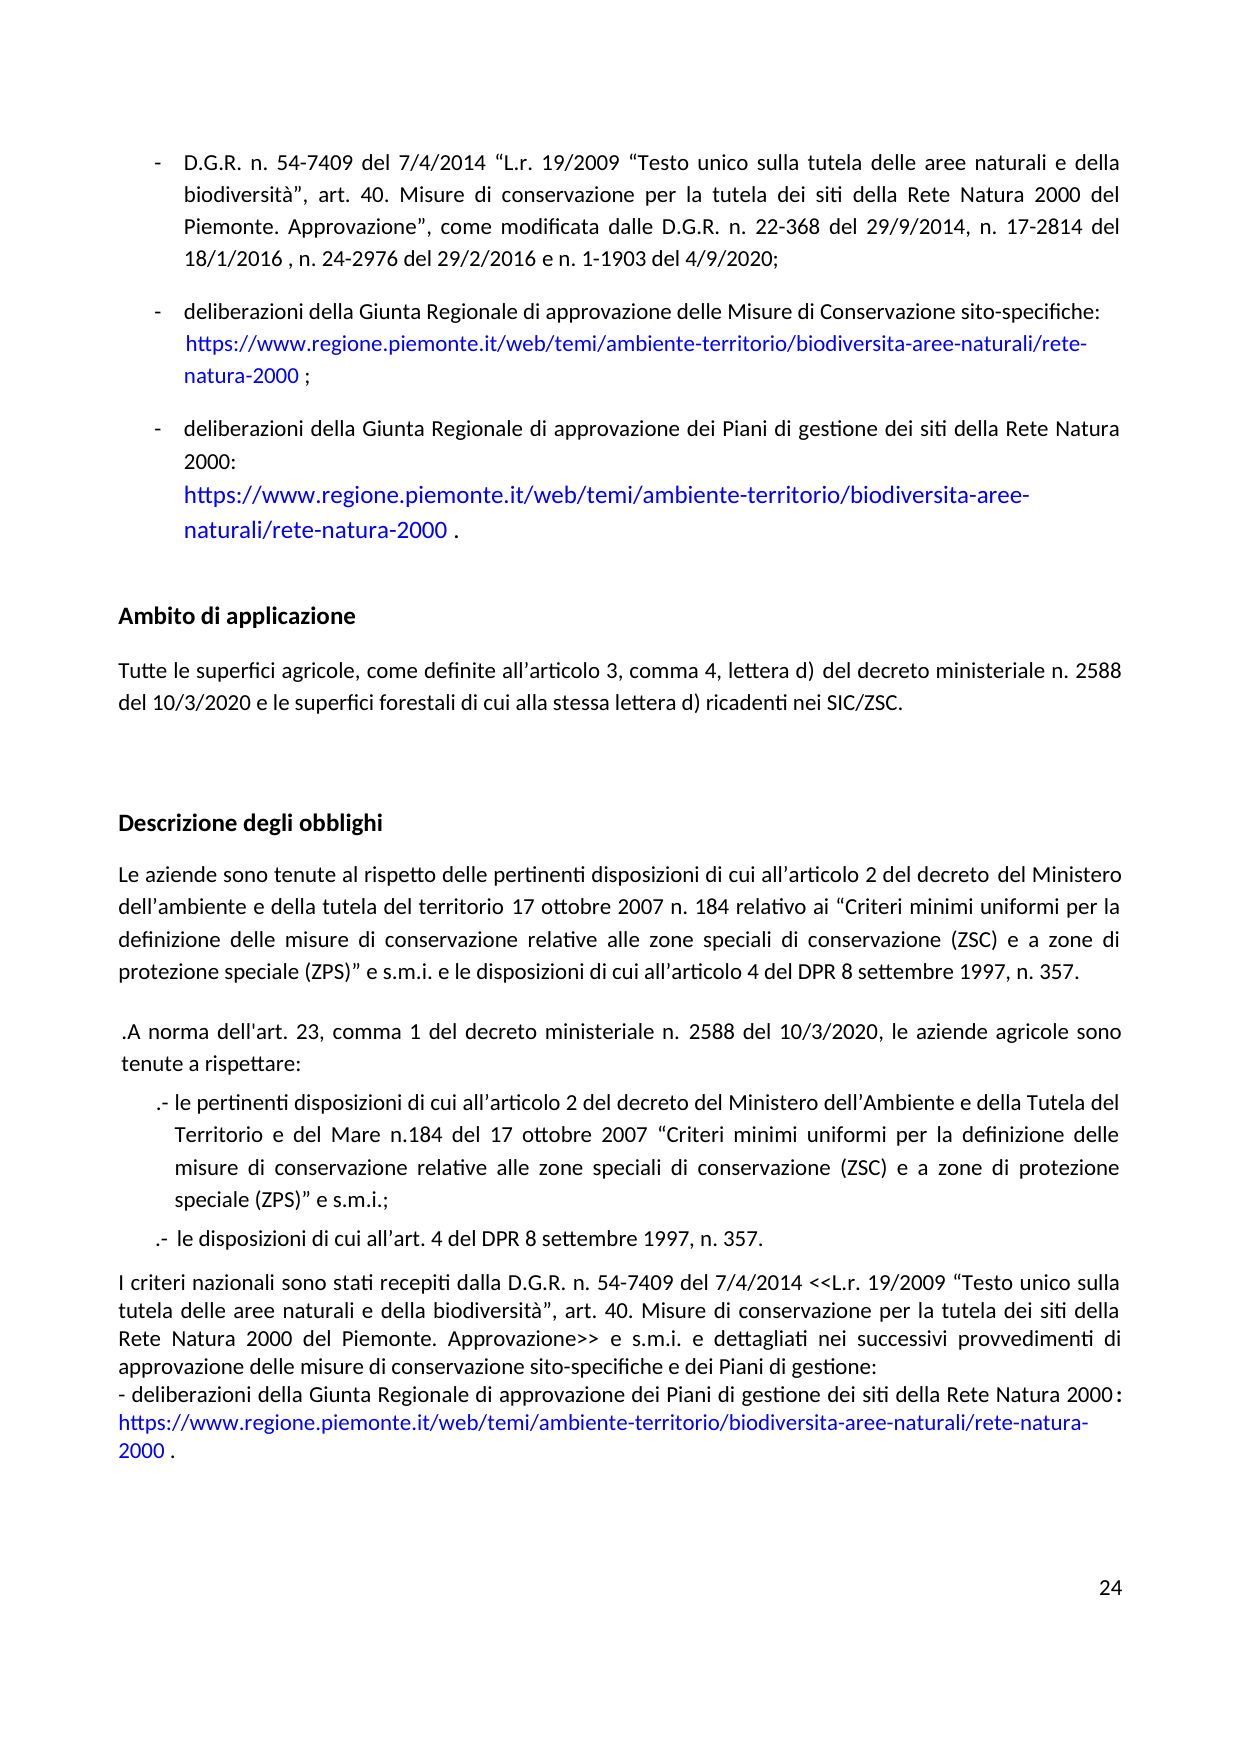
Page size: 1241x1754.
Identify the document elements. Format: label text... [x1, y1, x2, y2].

subtitle - le pertinenti disposizioni di cui all’articolo 2 del decreto del Ministero dell’Ambiente e della Tutela del Territorio e del Mare n.184 del 17 ottobre 2007 “Criteri minimi uniformi per la definizione delle misure di conservazione relative alle zone speciali di conservazione (ZSC) e a zone di protezione speciale (ZPS)” e s.m.i.; [156, 1088, 1122, 1213]
text Tutte le superfici agricole, come definite all’articolo 3, comma 4, lettera d) del decreto ministeriale n. 2588 del 10/3/2020 e le superfici forestali di cui alla stessa lettera d) ricadenti nei SIC/ZSC. [118, 656, 1122, 716]
subtitle A norma dell'art. 23, comma 1 del decreto ministeriale n. 2588 del 10/3/2020, le aziende agricole sono tenute a rispettare: [121, 1017, 1122, 1077]
subtitle - le disposizioni di cui all’art. 4 del DPR 8 settembre 1997, n. 357. [155, 1224, 1122, 1252]
text Ambito di applicazione [118, 600, 1122, 631]
text - deliberazioni della Giunta Regionale di approvazione dei Piani di gestione dei siti della Rete Natura 2000: [154, 414, 1122, 475]
text https://www.regione.piemonte.it/web/temi/ambiente-territorio/biodiversita-aree-naturali/rete-natura-2000 . [184, 479, 1122, 544]
text - deliberazioni della Giunta Regionale di approvazione dei Piani di gestione dei siti della Rete Natura 2000: https://www.regione.piemonte.it/web/temi/ambiente-territorio/biodiversita-aree-naturali/rete-natura-2000 . [118, 1380, 1122, 1464]
text - deliberazioni della Giunta Regionale di approvazione delle Misure di Conservazione sito-specifiche: [154, 297, 1122, 325]
text Descrizione degli obblighi [118, 808, 1122, 838]
text https://www.regione.piemonte.it/web/temi/ambiente-territorio/biodiversita-aree-naturali/rete-natura-2000 ; [184, 329, 1122, 389]
text I criteri nazionali sono stati recepiti dalla D.G.R. n. 54-7409 del 7/4/2014 <<L.r. 19/2009 “Testo unico sulla tutela delle aree naturali e della biodiversità”, art. 40. Misure di conservazione per la tutela dei siti della Rete Natura 2000 del Piemonte. Approvazione>> e s.m.i. e dettagliati nei successivi provvedimenti di approvazione delle misure di conservazione sito-specifiche e dei Piani di gestione: [118, 1268, 1122, 1380]
text Le aziende sono tenute al rispetto delle pertinenti disposizioni di cui all’articolo 2 del decreto del Ministero dell’ambiente e della tutela del territorio 17 ottobre 2007 n. 184 relativo ai “Criteri minimi uniformi per la definizione delle misure di conservazione relative alle zone speciali di conservazione (ZSC) e a zone di protezione speciale (ZPS)” e s.m.i. e le disposizioni di cui all’articolo 4 del DPR 8 settembre 1997, n. 357. [118, 860, 1122, 985]
text - D.G.R. n. 54-7409 del 7/4/2014 “L.r. 19/2009 “Testo unico sulla tutela delle aree naturali e della biodiversità”, art. 40. Misure di conservazione per la tutela dei siti della Rete Natura 2000 del Piemonte. Approvazione”, come modificata dalle D.G.R. n. 22-368 del 29/9/2014, n. 17-2814 del 18/1/2016 , n. 24-2976 del 29/2/2016 e n. 1-1903 del 4/9/2020; [154, 148, 1122, 272]
